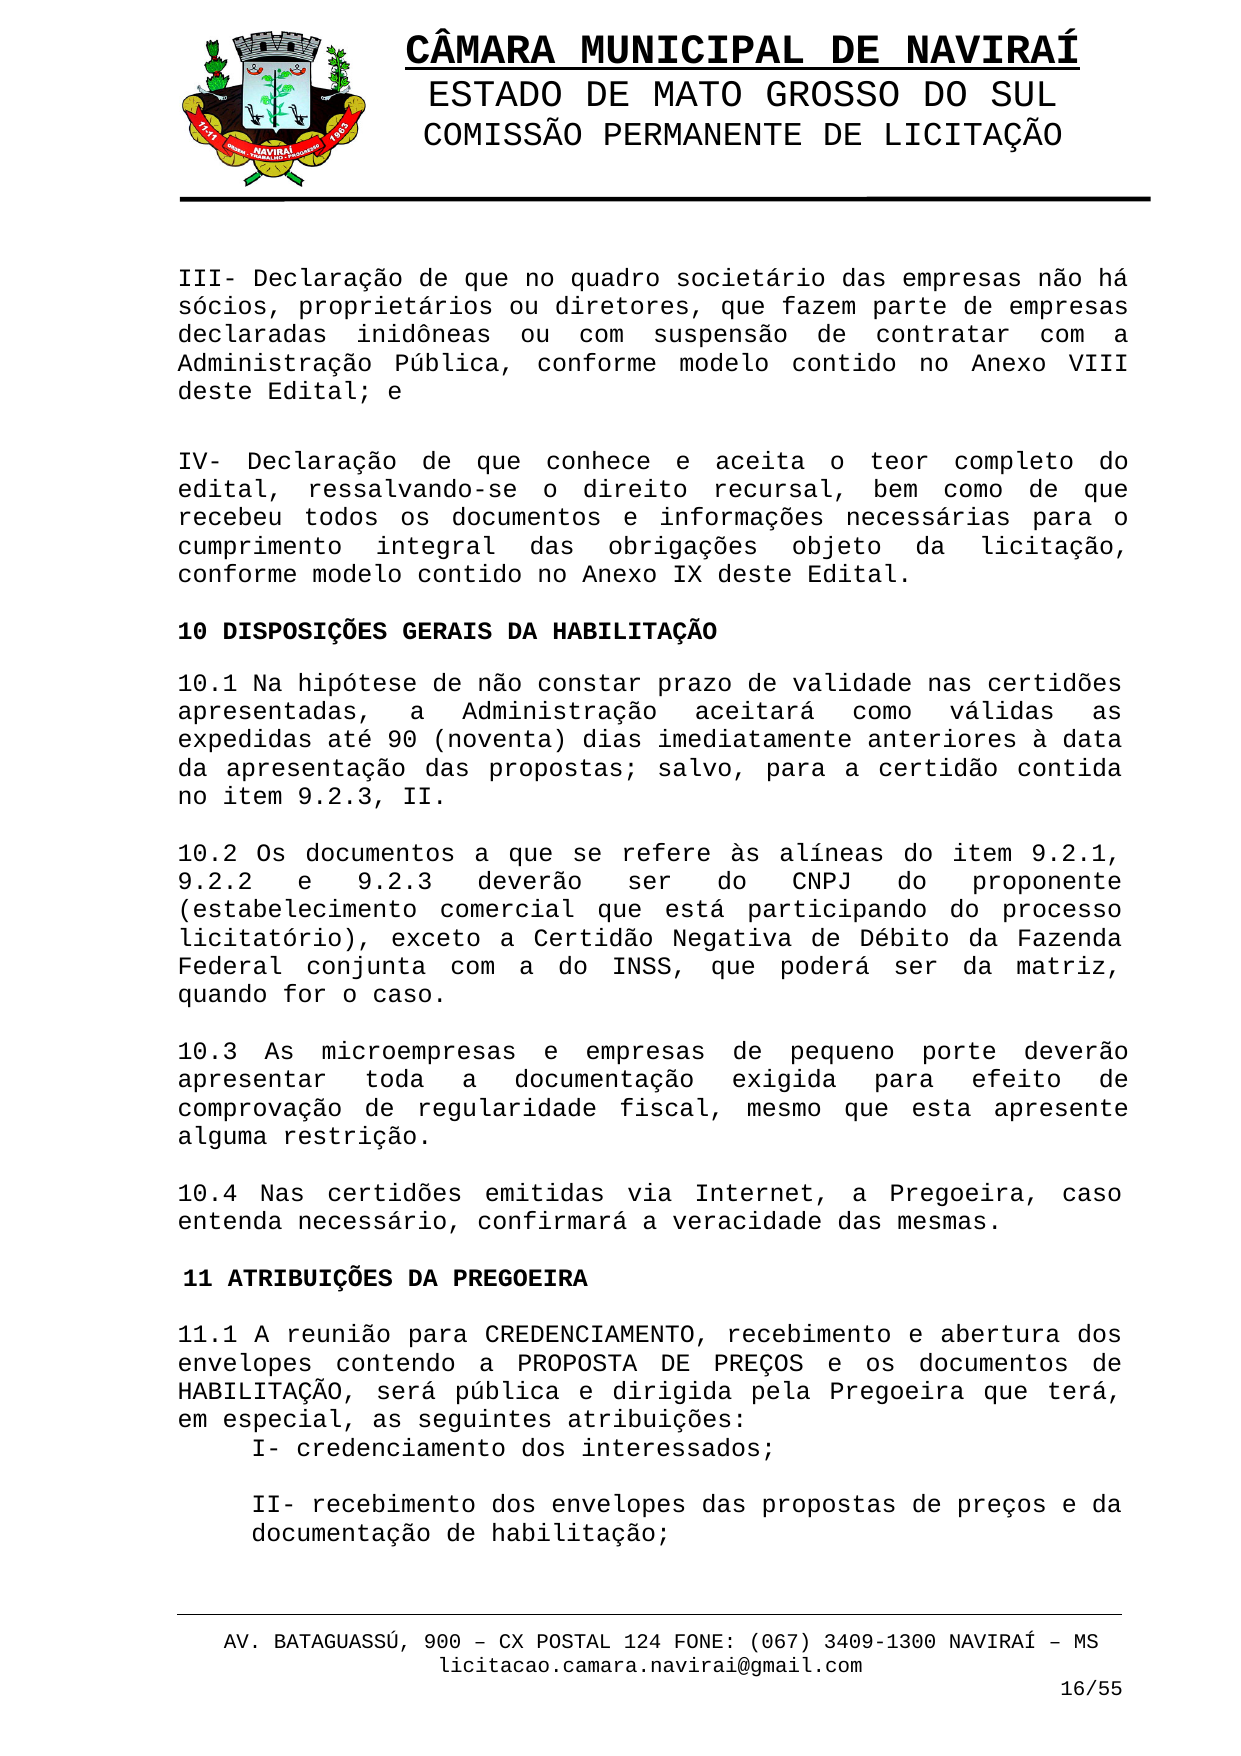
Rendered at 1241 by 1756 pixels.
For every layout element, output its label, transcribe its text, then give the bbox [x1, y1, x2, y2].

text 11 ATRIBUIÇÕES DA PREGOEIRA [177, 1265, 1129, 1294]
text 10 DISPOSIÇÕES GERAIS DA HABILITAÇÃO [177, 618, 1122, 647]
list IV- Declaração de que conhece e aceita o teor completo do edital, ressalvando-se o direito recursal, bem como de que recebeu todos os documentos e informações necessárias para o cumprimento integral das obrigações objeto da licitação, conforme modelo contido no Anexo IX deste Edital. [177, 448, 1129, 590]
text 10.1 Na hipótese de não constar prazo de validade nas certidões apresentadas, a Administração aceitará como válidas as expedidas até 90 (noventa) dias imediatamente anteriores à data da apresentação das propostas; salvo, para a certidão contida no item 9.2.3, II. [177, 670, 1122, 812]
text I- credenciamento dos interessados; [251, 1435, 1122, 1464]
text 10.4 Nas certidões emitidas via Internet, a Pregoeira, caso entenda necessário, confirmará a veracidade das mesmas. [177, 1180, 1122, 1237]
text II- recebimento dos envelopes das propostas de preços e da documentação de habilitação; [251, 1492, 1122, 1549]
text 10.3 As microempresas e empresas de pequeno porte deverão apresentar toda a documentação exigida para efeito de comprovação de regularidade fiscal, mesmo que esta apresente alguma restrição. [177, 1039, 1129, 1152]
text 11.1 A reunião para CREDENCIAMENTO, recebimento e abertura dos envelopes contendo a PROPOSTA DE PREÇOS e os documentos de HABILITAÇÃO, será pública e dirigida pela Pregoeira que terá, em especial, as seguintes atribuições: [177, 1322, 1122, 1435]
list III- Declaração de que no quadro societário das empresas não há sócios, proprietários ou diretores, que fazem parte de empresas declaradas inidôneas ou com suspensão de contratar com a Administração Pública, conforme modelo contido no Anexo VIII deste Edital; e [177, 265, 1129, 407]
text 10.2 Os documentos a que se refere às alíneas do item 9.2.1, 9.2.2 e 9.2.3 deverão ser do CNPJ do proponente (estabelecimento comercial que está participando do processo licitatório), exceto a Certidão Negativa de Débito da Fazenda Federal conjunta com a do INSS, que poderá ser da matriz, quando for o caso. [177, 840, 1122, 1010]
